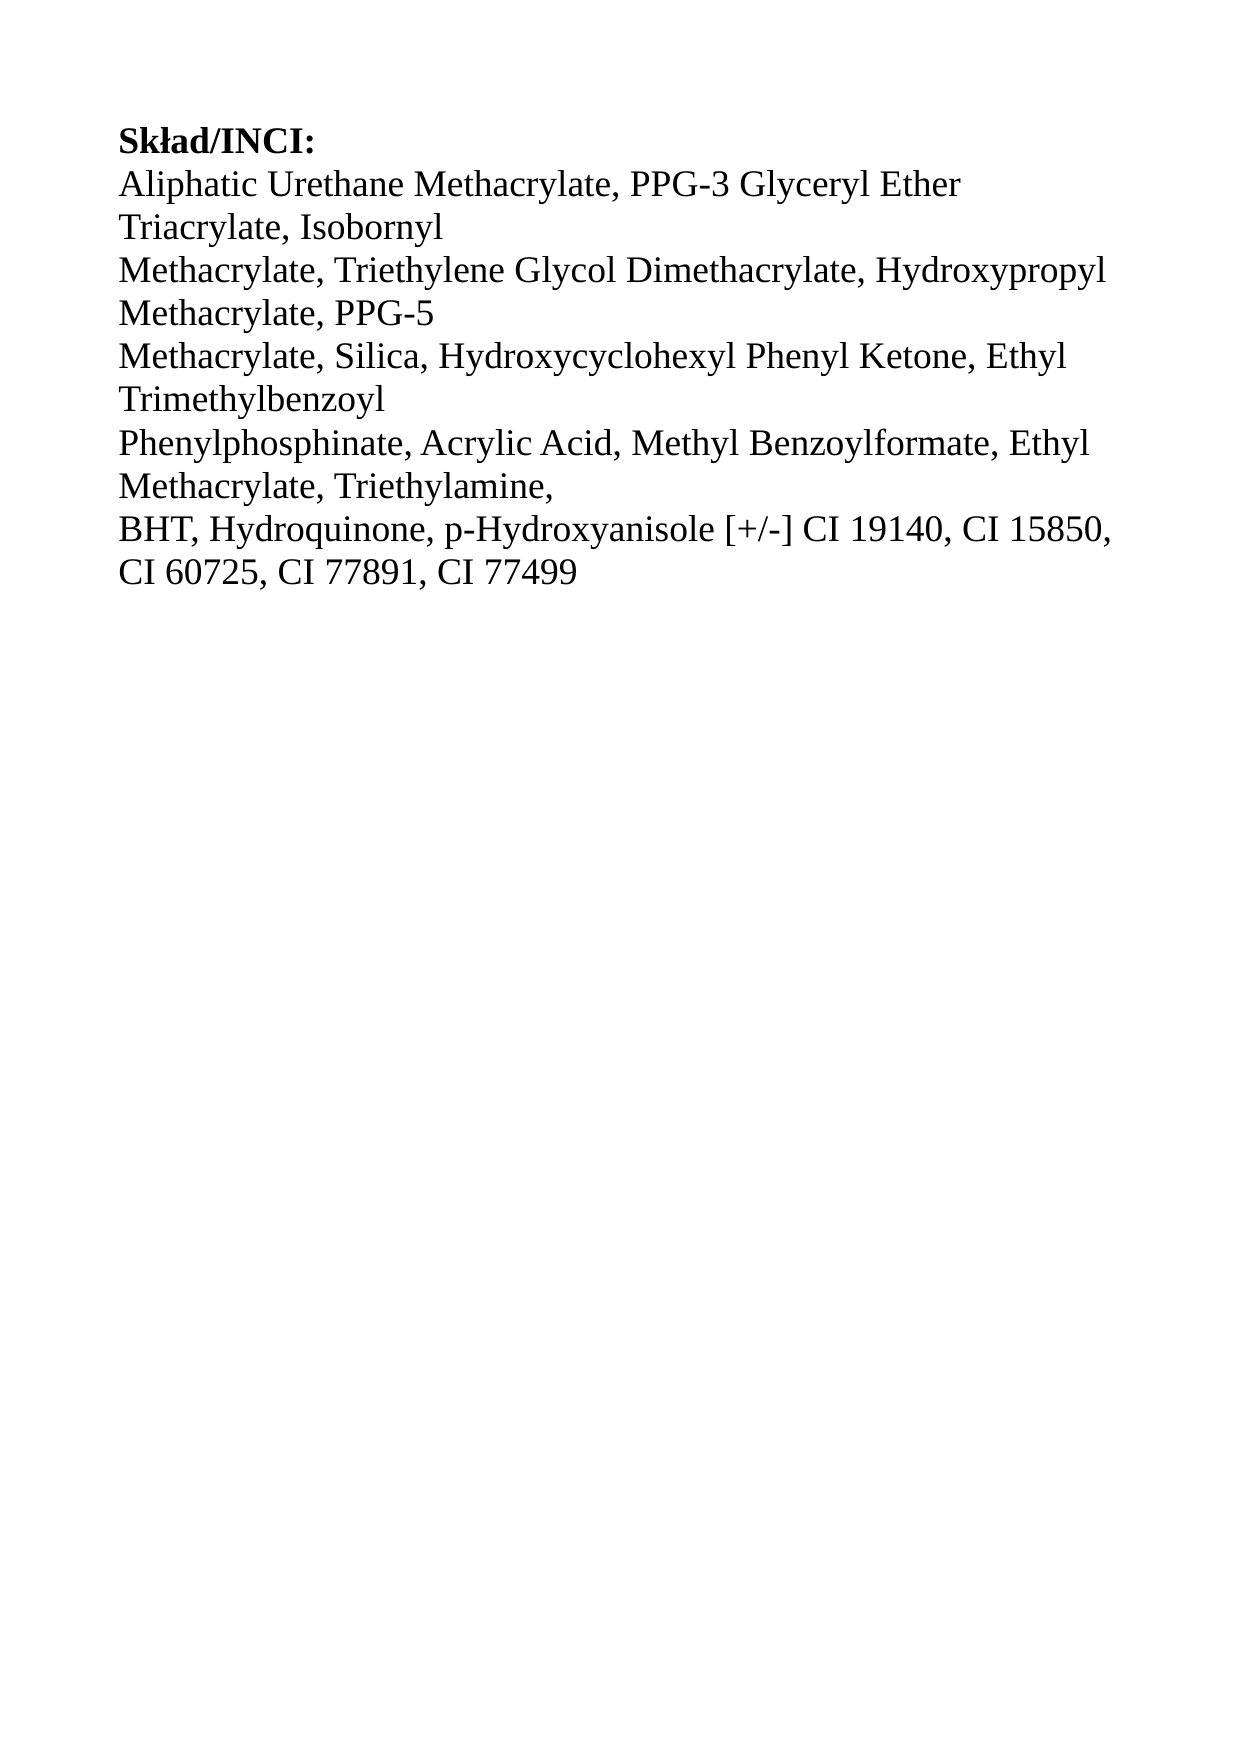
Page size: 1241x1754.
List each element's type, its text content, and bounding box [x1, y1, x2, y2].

text Methacrylate, Triethylene Glycol Dimethacrylate, Hydroxypropyl Methacrylate, PPG-5 [118, 247, 1122, 334]
text Phenylphosphinate, Acrylic Acid, Methyl Benzoylformate, Ethyl Methacrylate, Triethylamine, [118, 420, 1122, 506]
text Methacrylate, Silica, Hydroxycyclohexyl Phenyl Ketone, Ethyl Trimethylbenzoyl [118, 334, 1122, 420]
text Skład/INCI: [118, 118, 1122, 161]
text BHT, Hydroquinone, p-Hydroxyanisole [+/-] CI 19140, CI 15850, CI 60725, CI 77891, CI 77499 [118, 506, 1122, 592]
text Aliphatic Urethane Methacrylate, PPG-3 Glyceryl Ether Triacrylate, Isobornyl [118, 161, 1122, 247]
